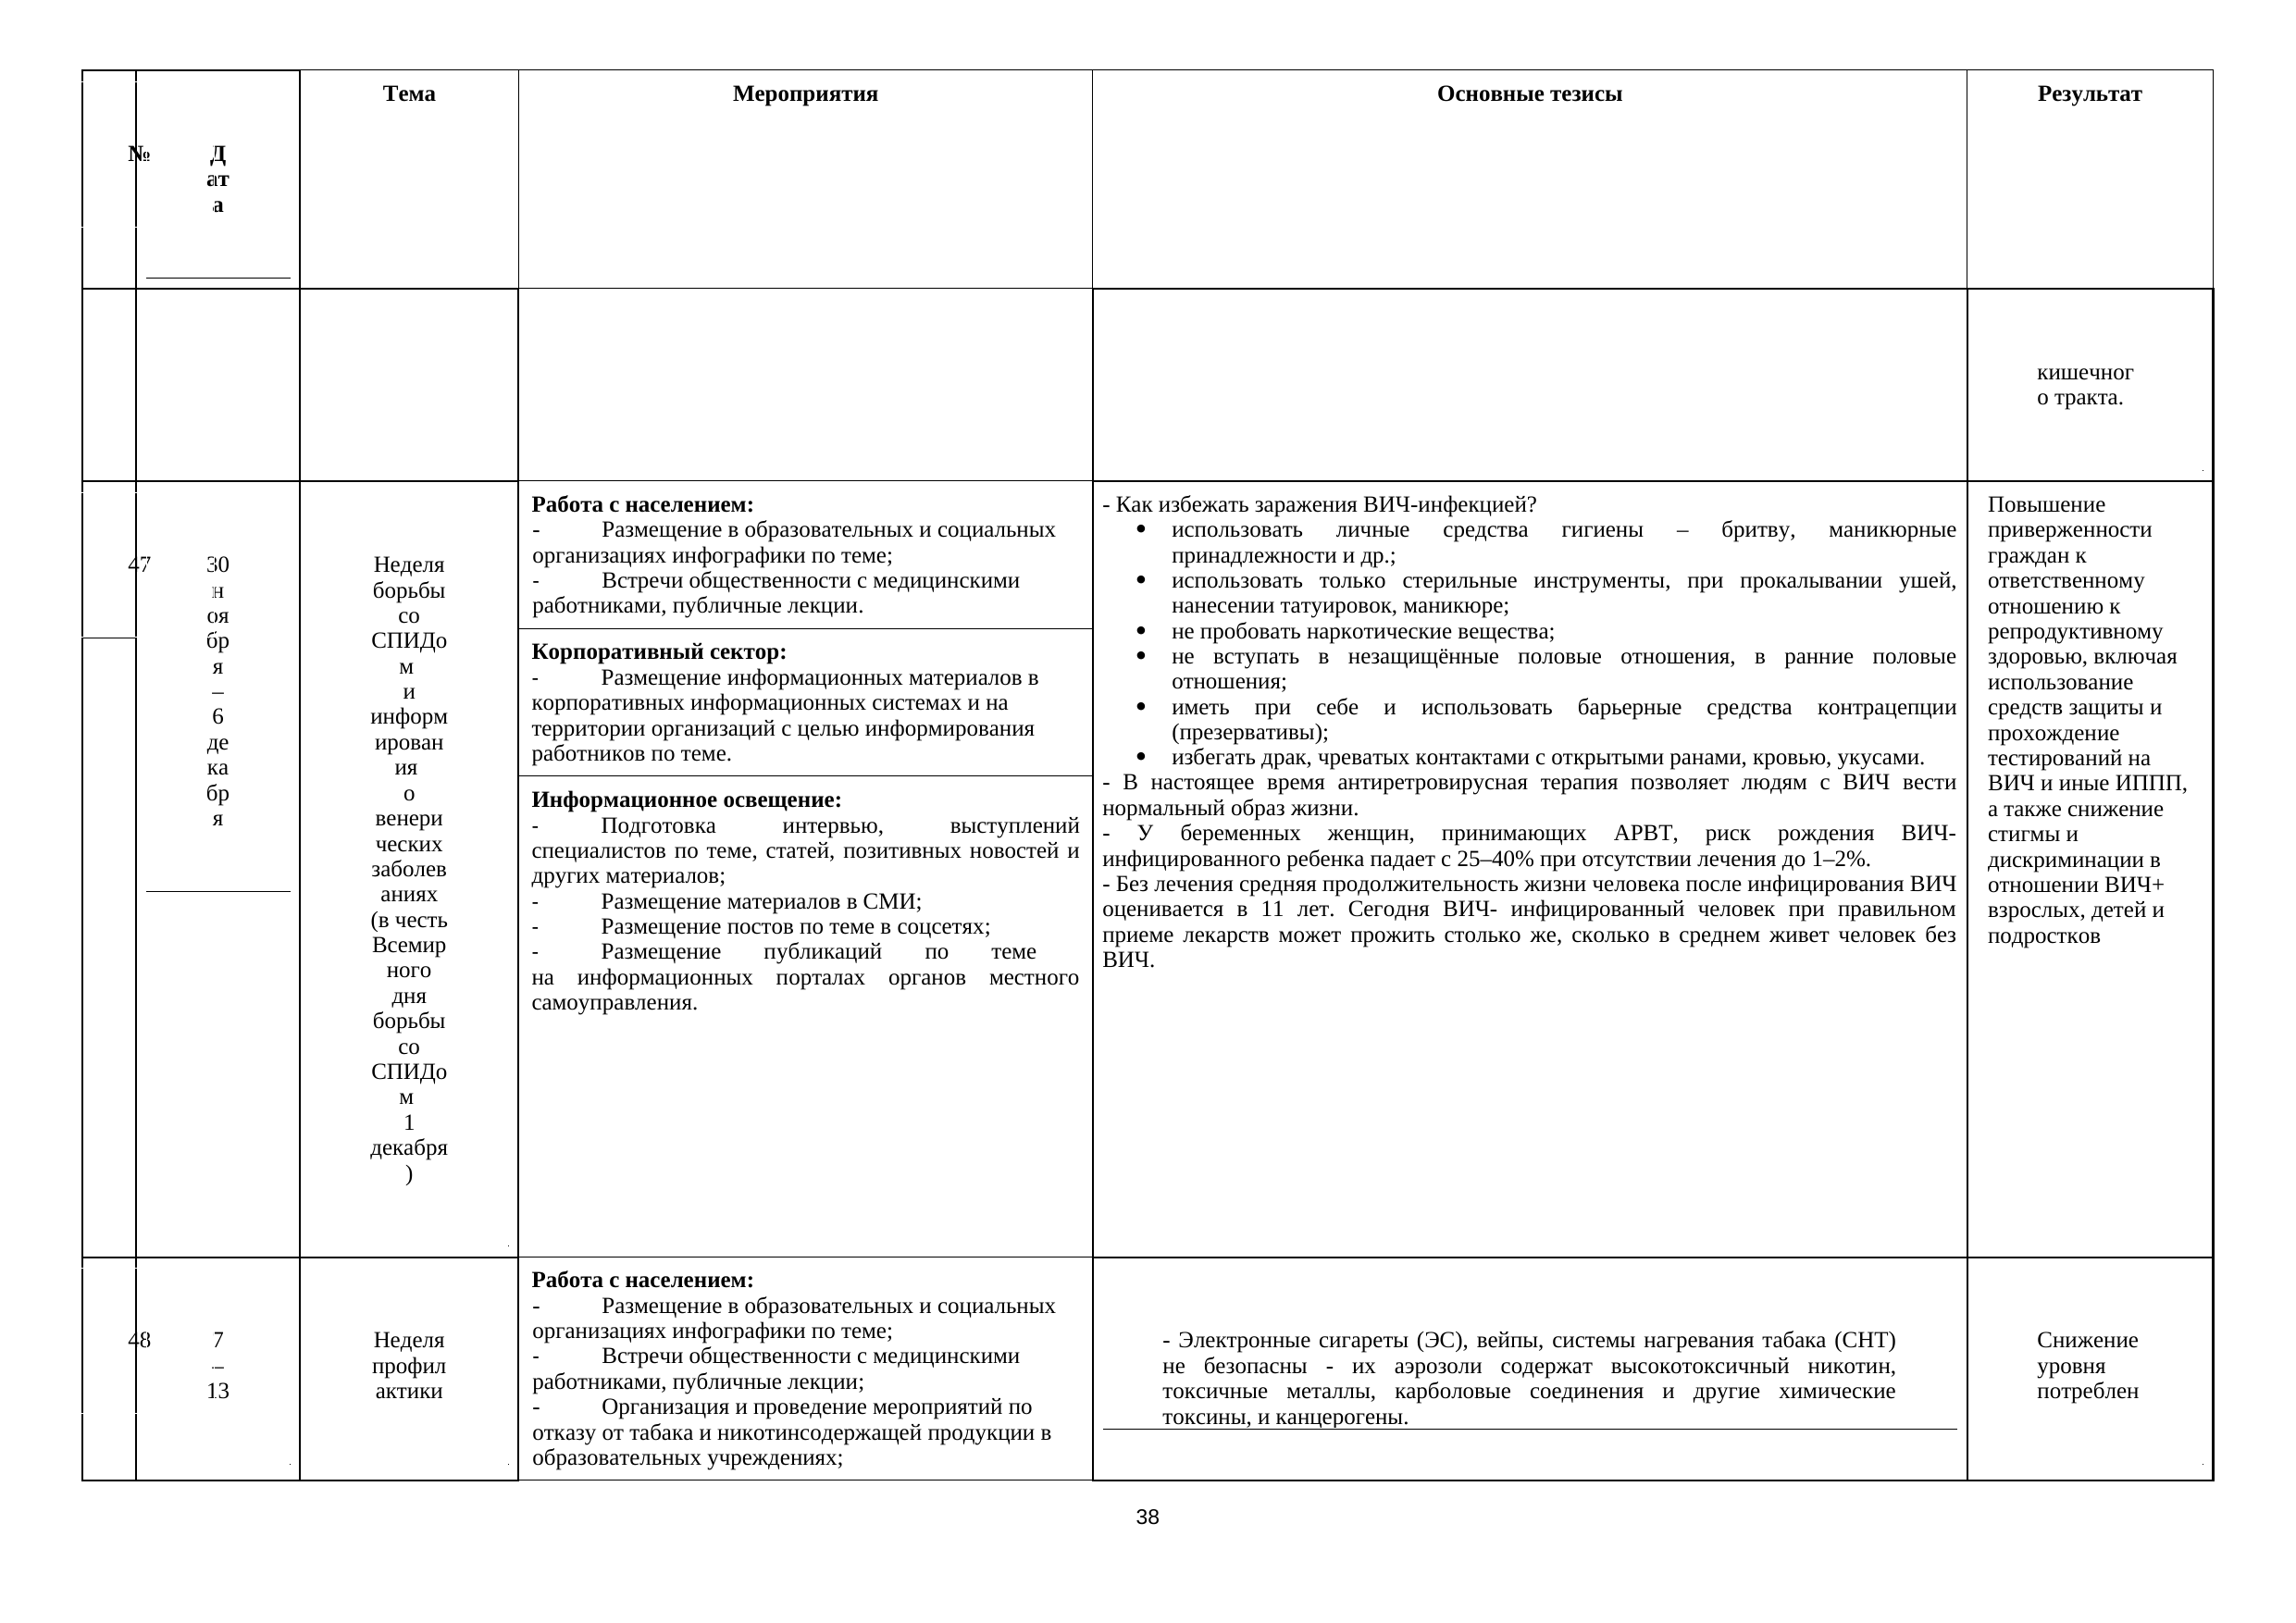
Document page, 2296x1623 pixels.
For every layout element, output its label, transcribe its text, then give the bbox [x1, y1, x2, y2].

table_cell 47 [83, 482, 135, 492]
table_cell 47 [83, 493, 135, 637]
table_header Тема [301, 70, 518, 288]
table_cell Корпоративный сектор: Размещение информационных материалов в корпоративных информационных системах и на территории организаций с целью информирования работников по теме. [519, 629, 1092, 775]
table_cell 7 – 13 декабря [147, 1269, 290, 1464]
table_cell 7 – 13 декабря [147, 1269, 214, 1413]
table_cell - Как избежать заражения ВИЧ-инфекцией? использовать личные средства гигиены – бритву, маникюрные принадлежности и др.; использовать только стерильные инструменты, при прокалывании ушей, нанесении татуировок, маникюре; не пробовать наркотические вещества; не вступать в незащищённые половые отношения, в ранние половые отношения; иметь при себе и использовать барьерные средства контрацепции (презервативы); избегать драк, чреватых контактами с открытыми ранами, кровью, укусами. - В настоящее время антиретровирусная терапия позволяет людям с ВИЧ вести нормальный образ жизни. - У беременных женщин, принимающих АРВТ, риск рождения ВИЧ-инфицированного ребенка падает с 25–40% при отсутствии лечения до 1–2%. - Без лечения средняя продолжительность жизни человека после инфицирования ВИЧ оценивается в 11 лет. Сегодня ВИЧ- инфицированный человек при правильном приеме лекарств может прожить столько же, сколько в среднем живет человек без ВИЧ. [1094, 482, 1967, 1256]
table_cell 48 [83, 1258, 135, 1268]
table_header Основные тезисы [1093, 70, 1967, 288]
table_cell Неделя борьбы со СПИДом и информирования о венерических заболеваниях (в честь Всемирного дня борьбы со СПИДом 1 декабря) [301, 482, 517, 1256]
table_header Дата [137, 71, 299, 288]
table_cell Повышение приверженности граждан к ответственному отношению к репродуктивному здоровью, включая использование средств защиты и прохождение тестирований на ВИЧ и иные ИППП, а также снижение стигмы и дискриминации в отношении ВИЧ+ взрослых, детей и подростков [1968, 482, 2212, 1256]
table_cell 48 [83, 1414, 135, 1480]
table_header № [83, 82, 135, 227]
table_header Мероприятия [519, 70, 1092, 288]
table_cell 46 [83, 290, 135, 480]
table_header № [83, 228, 135, 288]
table_header № [83, 71, 135, 81]
table_cell Работа с населением: Размещение в образовательных и социальных организациях инфографики по теме; Встречи общественности с медицинскими работниками, публичные лекции. [519, 481, 1092, 628]
table_cell 48 [83, 1269, 135, 1413]
table_cell Неделя профилактики [301, 1258, 517, 1480]
table_cell 23 – 29 ноября [137, 290, 299, 480]
table_cell [1094, 290, 1967, 480]
table_cell [519, 289, 1092, 480]
table_cell 7 – 13 декабря [137, 1258, 299, 1480]
table_cell 47 [83, 638, 135, 1256]
table_cell кишечного тракта. [1968, 290, 2212, 480]
table_cell - Электронные сигареты (ЭС), вейпы, системы нагревания табака (СНТ) не безопасны - их аэрозоли содержат высокотоксичный никотин, токсичные металлы, карболовые соединения и другие химические токсины, и канцерогены. [1094, 1258, 1967, 1480]
table_cell Информационное освещение: Подготовка интервью, выступлений специалистов по теме, статей, позитивных новостей и других материалов; Размещение материалов в СМИ; Размещение постов по теме в соцсетях; Размещение публикаций по теме на информационных порталах органов местного самоуправления. [519, 776, 1092, 1256]
table_cell Снижение уровня потреблен [1968, 1258, 2212, 1480]
table_cell 7 – 13 декабря [137, 1269, 146, 1413]
table_cell [301, 290, 517, 480]
table_cell Работа с населением: Размещение в образовательных и социальных организациях инфографики по теме; Встречи общественности с медицинскими работниками, публичные лекции; Организация и проведение мероприятий по отказу от табака и никотинсодержащей продукции в образовательных учреждениях; [519, 1258, 1092, 1480]
table_cell 30 ноября – 6 декабря [137, 482, 299, 1256]
table_header Результат [1967, 70, 2213, 288]
